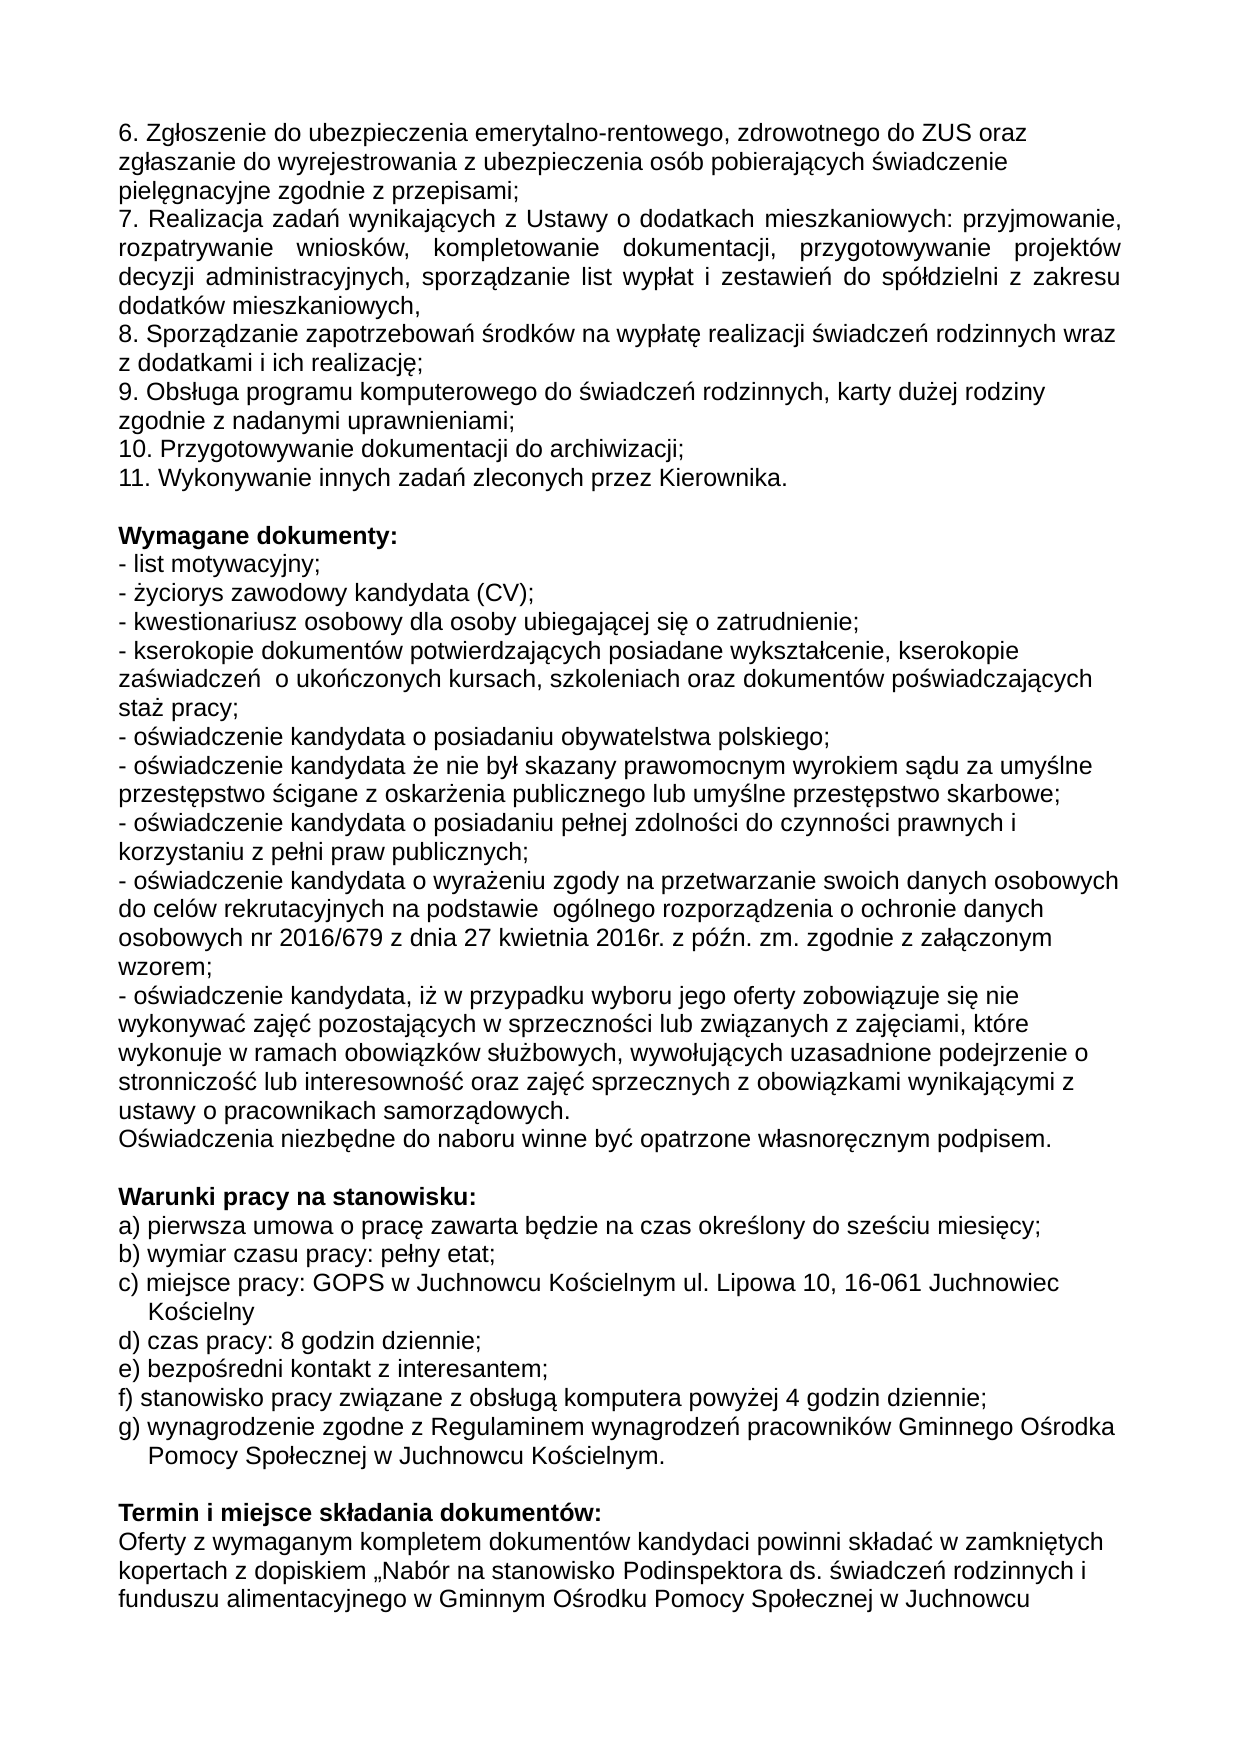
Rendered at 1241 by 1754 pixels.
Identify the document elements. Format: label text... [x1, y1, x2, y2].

text Oświadczenia niezbędne do naboru winne być opatrzone własnoręcznym podpisem. [118, 1124, 1122, 1153]
list 11. Wykonywanie innych zadań zleconych przez Kierownika. [118, 463, 1122, 492]
list Warunki pracy na stanowisku: [118, 1182, 1122, 1211]
text - kserokopie dokumentów potwierdzających posiadane wykształcenie, kserokopie zaświadczeń o ukończonych kursach, szkoleniach oraz dokumentów poświadczających staż pracy; [118, 636, 1122, 722]
list 8. Sporządzanie zapotrzebowań środków na wypłatę realizacji świadczeń rodzinnych wraz z dodatkami i ich realizację; [118, 319, 1122, 377]
list g) wynagrodzenie zgodne z Regulaminem wynagrodzeń pracowników Gminnego Ośrodka Pomocy Społecznej w Juchnowcu Kościelnym. [118, 1412, 1122, 1469]
list a) pierwsza umowa o pracę zawarta będzie na czas określony do sześciu miesięcy; [118, 1211, 1122, 1239]
list f) stanowisko pracy związane z obsługą komputera powyżej 4 godzin dziennie; [118, 1383, 1122, 1412]
text - oświadczenie kandydata, iż w przypadku wyboru jego oferty zobowiązuje się nie wykonywać zajęć pozostających w sprzeczności lub związanych z zajęciami, które wykonuje w ramach obowiązków służbowych, wywołujących uzasadnione podejrzenie o stronniczość lub interesowność oraz zajęć sprzecznych z obowiązkami wynikającymi z ustawy o pracownikach samorządowych. [118, 981, 1122, 1124]
text - oświadczenie kandydata o posiadaniu pełnej zdolności do czynności prawnych i korzystaniu z pełni praw publicznych; [118, 808, 1122, 866]
list c) miejsce pracy: GOPS w Juchnowcu Kościelnym ul. Lipowa 10, 16-061 Juchnowiec Kościelny [118, 1268, 1122, 1326]
text - kwestionariusz osobowy dla osoby ubiegającej się o zatrudnienie; [118, 607, 1122, 636]
text 7. Realizacja zadań wynikających z Ustawy o dodatkach mieszkaniowych: przyjmowanie, rozpatrywanie wniosków, kompletowanie dokumentacji, przygotowywanie projektów decyzji administracyjnych, sporządzanie list wypłat i zestawień do spółdzielni z zakresu dodatków mieszkaniowych, [118, 204, 1122, 319]
list 6. Zgłoszenie do ubezpieczenia emerytalno-rentowego, zdrowotnego do ZUS oraz zgłaszanie do wyrejestrowania z ubezpieczenia osób pobierających świadczenie pielęgnacyjne zgodnie z przepisami; [118, 118, 1122, 204]
text - oświadczenie kandydata o wyrażeniu zgody na przetwarzanie swoich danych osobowych do celów rekrutacyjnych na podstawie ogólnego rozporządzenia o ochronie danych osobowych nr 2016/679 z dnia 27 kwietnia 2016r. z późn. zm. zgodnie z załączonym wzorem; [118, 866, 1122, 981]
text - oświadczenie kandydata że nie był skazany prawomocnym wyrokiem sądu za umyślne przestępstwo ścigane z oskarżenia publicznego lub umyślne przestępstwo skarbowe; [118, 751, 1122, 808]
list e) bezpośredni kontakt z interesantem; [118, 1354, 1122, 1383]
text - życiorys zawodowy kandydata (CV); [118, 578, 1122, 607]
list Wymagane dokumenty: [118, 521, 1122, 549]
list Oferty z wymaganym kompletem dokumentów kandydaci powinni składać w zamkniętych kopertach z dopiskiem „Nabór na stanowisko Podinspektora ds. świadczeń rodzinnych i funduszu alimentacyjnego w Gminnym Ośrodku Pomocy Społecznej w Juchnowcu [118, 1527, 1122, 1613]
list 10. Przygotowywanie dokumentacji do archiwizacji; [118, 434, 1122, 463]
list b) wymiar czasu pracy: pełny etat; [118, 1239, 1122, 1268]
list 9. Obsługa programu komputerowego do świadczeń rodzinnych, karty dużej rodziny zgodnie z nadanymi uprawnieniami; [118, 377, 1122, 434]
text - oświadczenie kandydata o posiadaniu obywatelstwa polskiego; [118, 722, 1122, 751]
list Termin i miejsce składania dokumentów: [118, 1498, 1122, 1527]
text - list motywacyjny; [118, 549, 1122, 578]
list d) czas pracy: 8 godzin dziennie; [118, 1326, 1122, 1354]
